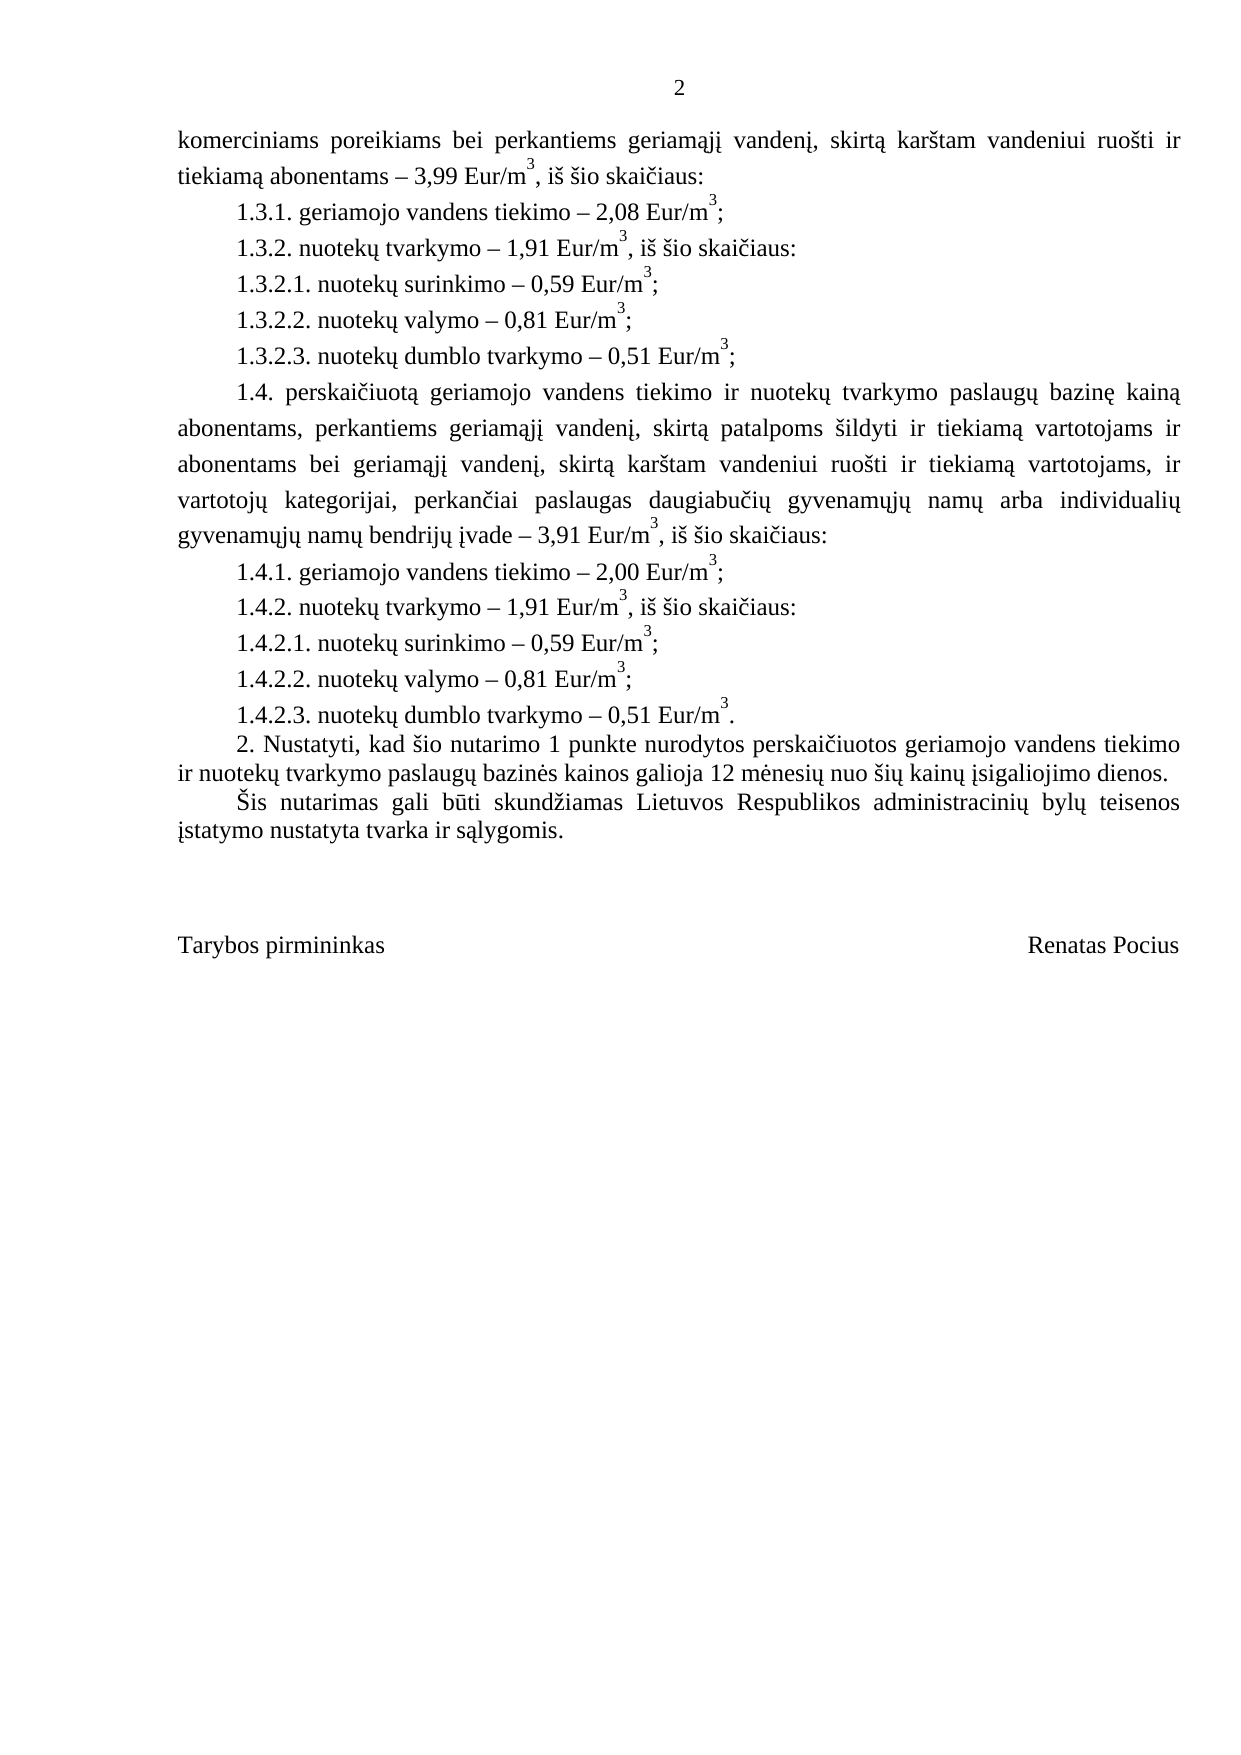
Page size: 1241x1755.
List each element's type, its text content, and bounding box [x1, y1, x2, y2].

text 2. Nustatyti, kad šio nutarimo 1 punkte nurodytos perskaičiuotos geriamojo vandens tiekimo ir nuotekų tvarkymo paslaugų bazinės kainos galioja 12 mėnesių nuo šių kainų įsigaliojimo dienos. [177, 729, 1181, 787]
text 1.4.2.2. nuotekų valymo – 0,81 Eur/m3; [177, 657, 1181, 693]
text 1.4.2. nuotekų tvarkymo – 1,91 Eur/m3, iš šio skaičiaus: [177, 585, 1181, 621]
text 1.3.2.2. nuotekų valymo – 0,81 Eur/m3; [177, 298, 1181, 334]
text 1.3.2. nuotekų tvarkymo – 1,91 Eur/m3, iš šio skaičiaus: [177, 226, 1181, 262]
text 1.4. perskaičiuotą geriamojo vandens tiekimo ir nuotekų tvarkymo paslaugų bazinę kainą abonentams, perkantiems geriamąjį vandenį, skirtą patalpoms šildyti ir tiekiamą vartotojams ir abonentams bei geriamąjį vandenį, skirtą karštam vandeniui ruošti ir tiekiamą vartotojams, ir vartotojų kategorijai, perkančiai paslaugas daugiabučių gyvenamųjų namų arba individualių gyvenamųjų namų bendrijų įvade – 3,91 Eur/m3, iš šio skaičiaus: [177, 370, 1181, 549]
text 1.4.2.1. nuotekų surinkimo – 0,59 Eur/m3; [177, 621, 1181, 657]
text Tarybos pirmininkas Renatas Pocius [177, 930, 1181, 959]
text 1.3.2.3. nuotekų dumblo tvarkymo – 0,51 Eur/m3; [177, 334, 1181, 370]
text Šis nutarimas gali būti skundžiamas Lietuvos Respublikos administracinių bylų teisenos įstatymo nustatyta tvarka ir sąlygomis. [177, 787, 1181, 844]
text 1.4.2.3. nuotekų dumblo tvarkymo – 0,51 Eur/m3. [177, 693, 1181, 729]
text 1.4.1. geriamojo vandens tiekimo – 2,00 Eur/m3; [177, 549, 1181, 585]
text 1.3.2.1. nuotekų surinkimo – 0,59 Eur/m3; [177, 262, 1181, 298]
text 1.3. perskaičiuotą geriamojo vandens tiekimo ir nuotekų tvarkymo paslaugų bazinę kainą abonentams, perkantiems geriamojo vandens tiekimo ir nuotekų tvarkymo paslaugas buities ir komerciniams poreikiams bei perkantiems geriamąjį vandenį, skirtą karštam vandeniui ruošti ir tiekiamą abonentams – 3,99 Eur/m3, iš šio skaičiaus: [177, 118, 1181, 190]
text 1.3.1. geriamojo vandens tiekimo – 2,08 Eur/m3; [177, 190, 1181, 226]
